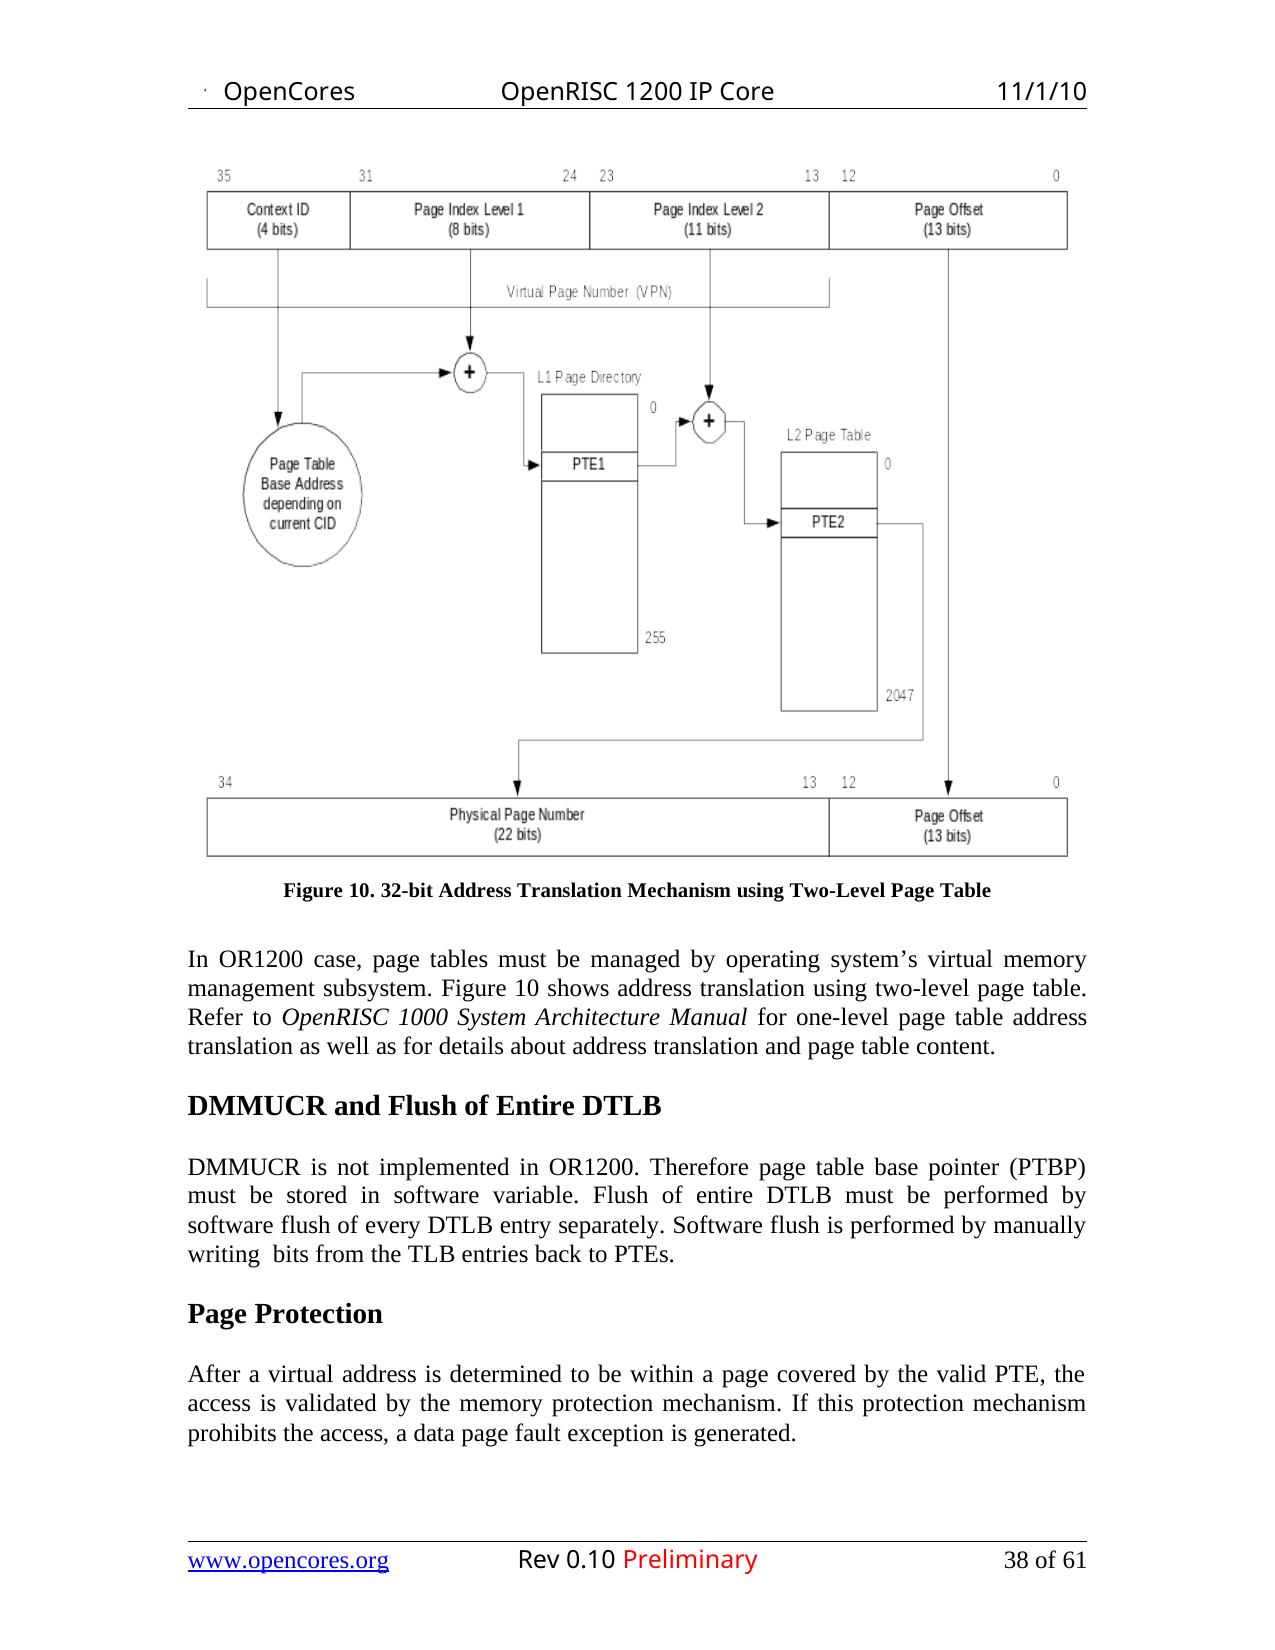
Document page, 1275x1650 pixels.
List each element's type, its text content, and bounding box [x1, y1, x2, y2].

text DMMUCR is not implemented in OR1200. Therefore page table base pointer (PTBP) must be stored in software variable. Flush of entire DTLB must be performed by software flush of every DTLB entry separately. Software flush is performed by manually writing bits from the TLB entries back to PTEs. [187, 1151, 1087, 1268]
text Figure 10. 32-bit Address Translation Mechanism using Two-Level Page Table [187, 878, 1087, 902]
text In OR1200 case, page tables must be managed by operating system’s virtual memory management subsystem. Figure 10 shows address translation using two-level page table. Refer to OpenRISC 1000 System Architecture Manual for one-level page table address translation as well as for details about address translation and page table content. [187, 943, 1087, 1060]
text After a virtual address is determined to be within a page covered by the valid PTE, the access is validated by the memory protection mechanism. If this protection mechanism prohibits the access, a data page fault exception is generated. [187, 1359, 1087, 1446]
subtitle Page Protection [187, 1297, 1087, 1330]
subtitle DMMUCR and Flush of Entire DTLB [187, 1089, 1087, 1122]
